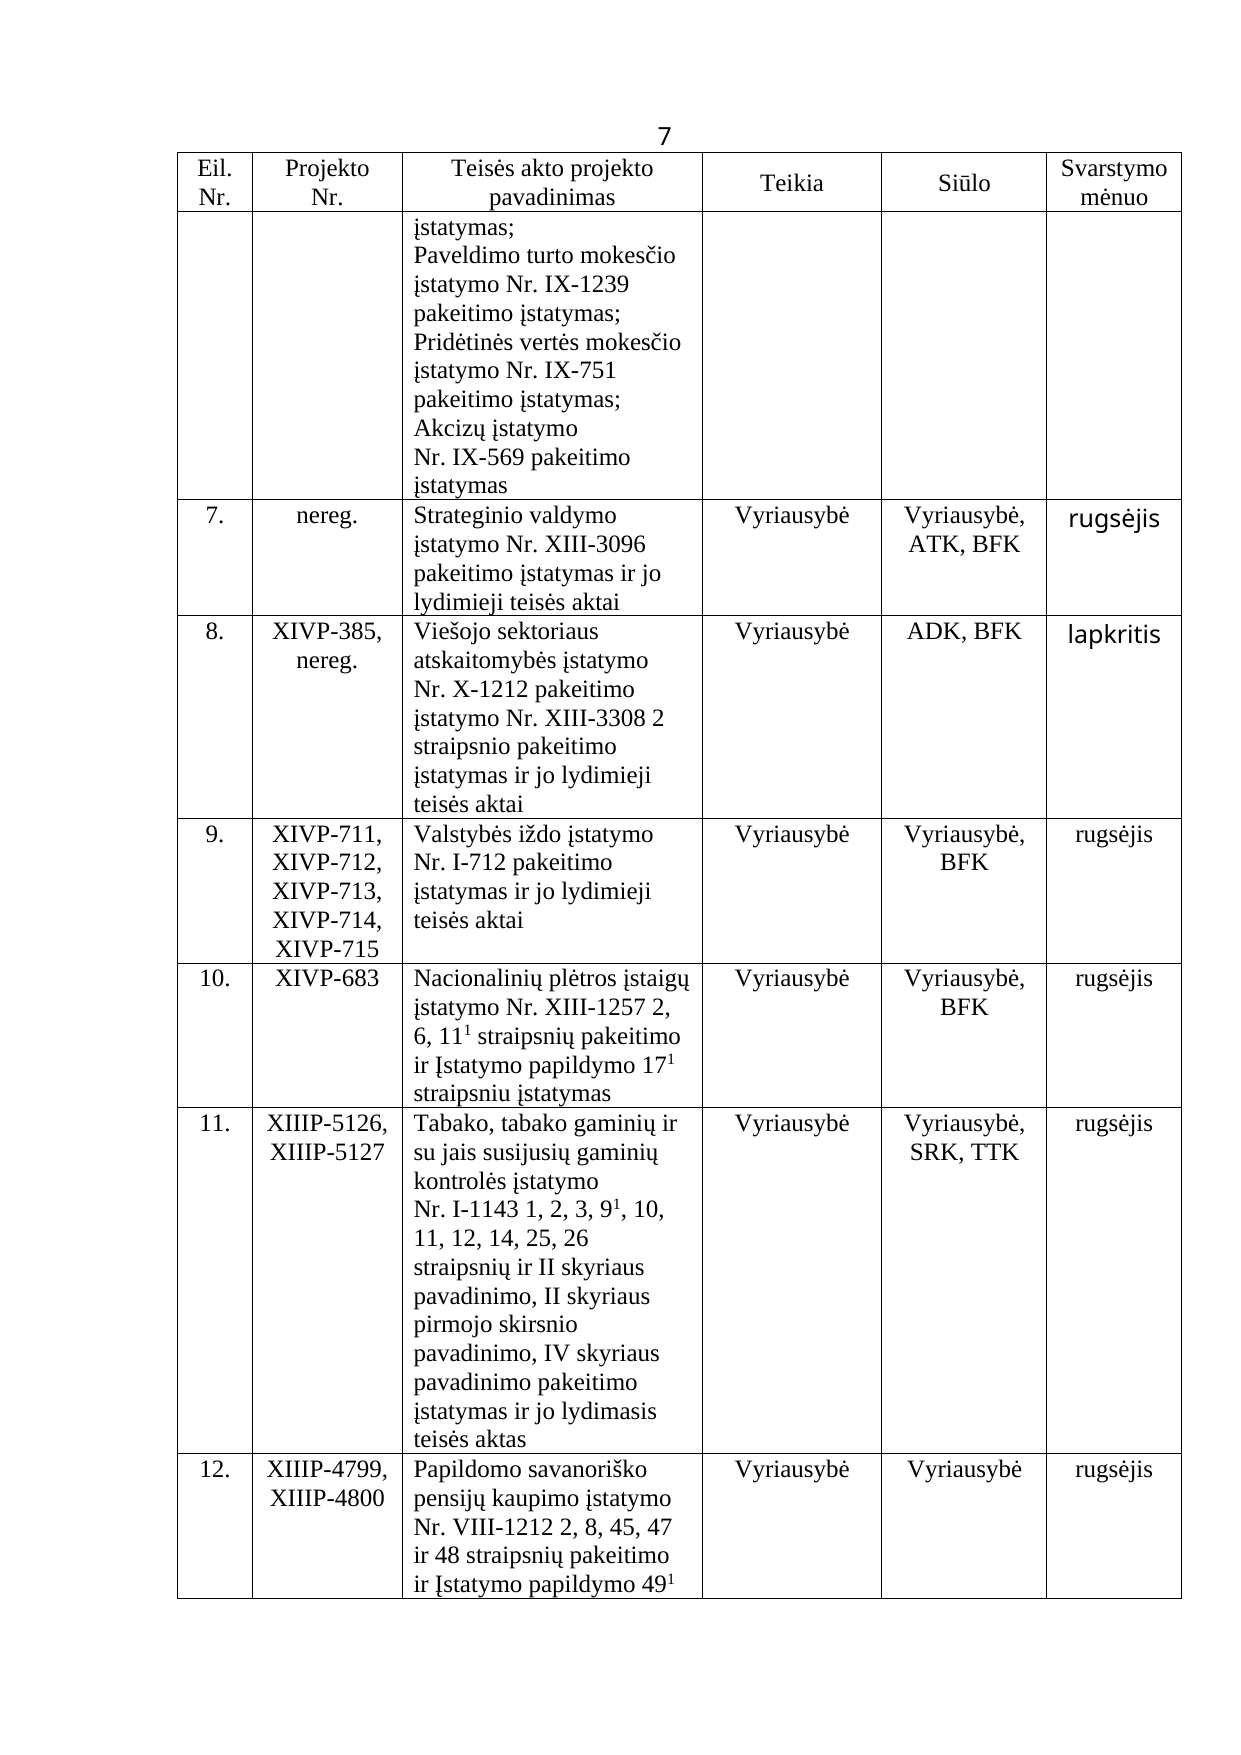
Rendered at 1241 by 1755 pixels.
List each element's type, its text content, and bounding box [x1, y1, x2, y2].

table_cell Vyriausybė [703, 964, 881, 1107]
table_cell XIIIP-4799, XIIIP-4800 [253, 1454, 402, 1598]
table_cell [178, 212, 252, 499]
table_cell rugsėjis [1047, 1454, 1181, 1598]
table_cell 12. [178, 1454, 252, 1598]
table_cell rugsėjis [1047, 1108, 1181, 1453]
table_cell XIIIP-5126, XIIIP-5127 [253, 1108, 402, 1453]
table_cell [1047, 212, 1181, 499]
table_cell rugsėjis [1047, 500, 1181, 615]
table_header Teisės akto projekto pavadinimas [403, 153, 702, 211]
table_cell Nacionalinių plėtros įstaigų įstatymo Nr. XIII-1257 2, 6, 111 straipsnių pakeitimo ir Įstatymo papildymo 171 straipsniu įstatymas [403, 964, 702, 1107]
table_cell ADK, BFK [882, 616, 1046, 818]
table_cell 8. [178, 616, 252, 818]
table_cell [882, 212, 1046, 499]
table_cell Vyriausybė [703, 819, 881, 962]
table_cell rugsėjis [1047, 819, 1181, 962]
table_cell XIVP-711, XIVP-712, XIVP-713, XIVP-714, XIVP-715 [253, 819, 402, 962]
table_header Siūlo [882, 153, 1046, 211]
table_cell 9. [178, 819, 252, 962]
table_cell įstatymas; Paveldimo turto mokesčio įstatymo Nr. IX-1239 pakeitimo įstatymas; Pridėtinės vertės mokesčio įstatymo Nr. IX-751 pakeitimo įstatymas; Akcizų įstatymo Nr. IX-569 pakeitimo įstatymas [403, 212, 702, 499]
table_cell Vyriausybė, BFK [882, 819, 1046, 962]
table_cell Vyriausybė [703, 1108, 881, 1453]
table_header Teikia [703, 153, 881, 211]
table_cell [253, 212, 402, 499]
table_cell Strateginio valdymo įstatymo Nr. XIII-3096 pakeitimo įstatymas ir jo lydimieji teisės aktai [403, 500, 702, 615]
table_cell Vyriausybė, ATK, BFK [882, 500, 1046, 615]
table_cell Papildomo savanoriško pensijų kaupimo įstatymo Nr. VIII-1212 2, 8, 45, 47 ir 48 straipsnių pakeitimo ir Įstatymo papildymo 491 [403, 1454, 702, 1598]
table_cell 10. [178, 964, 252, 1107]
table_cell nereg. [253, 500, 402, 615]
table_cell 7. [178, 500, 252, 615]
table_header Projekto Nr. [253, 153, 402, 211]
table_header Svarstymo mėnuo [1047, 153, 1181, 211]
table_header Eil. Nr. [178, 153, 252, 211]
table_cell Vyriausybė [703, 1454, 881, 1598]
table_cell rugsėjis [1047, 964, 1181, 1107]
table_cell Vyriausybė, SRK, TTK [882, 1108, 1046, 1453]
table_cell Vyriausybė [882, 1454, 1046, 1598]
table_cell XIVP-385, nereg. [253, 616, 402, 818]
table_cell lapkritis [1047, 616, 1181, 818]
table_cell Tabako, tabako gaminių ir su jais susijusių gaminių kontrolės įstatymo Nr. I-1143 1, 2, 3, 91, 10, 11, 12, 14, 25, 26 straipsnių ir II skyriaus pavadinimo, II skyriaus pirmojo skirsnio pavadinimo, IV skyriaus pavadinimo pakeitimo įstatymas ir jo lydimasis teisės aktas [403, 1108, 702, 1453]
table_cell XIVP-683 [253, 964, 402, 1107]
table_cell Viešojo sektoriaus atskaitomybės įstatymo Nr. X-1212 pakeitimo įstatymo Nr. XIII-3308 2 straipsnio pakeitimo įstatymas ir jo lydimieji teisės aktai [403, 616, 702, 818]
table_cell Vyriausybė [703, 500, 881, 615]
table_cell Vyriausybė [703, 616, 881, 818]
table_cell 11. [178, 1108, 252, 1453]
table_cell Valstybės iždo įstatymo Nr. I-712 pakeitimo įstatymas ir jo lydimieji teisės aktai [403, 819, 702, 962]
table_cell Vyriausybė, BFK [882, 964, 1046, 1107]
table_cell [703, 212, 881, 499]
